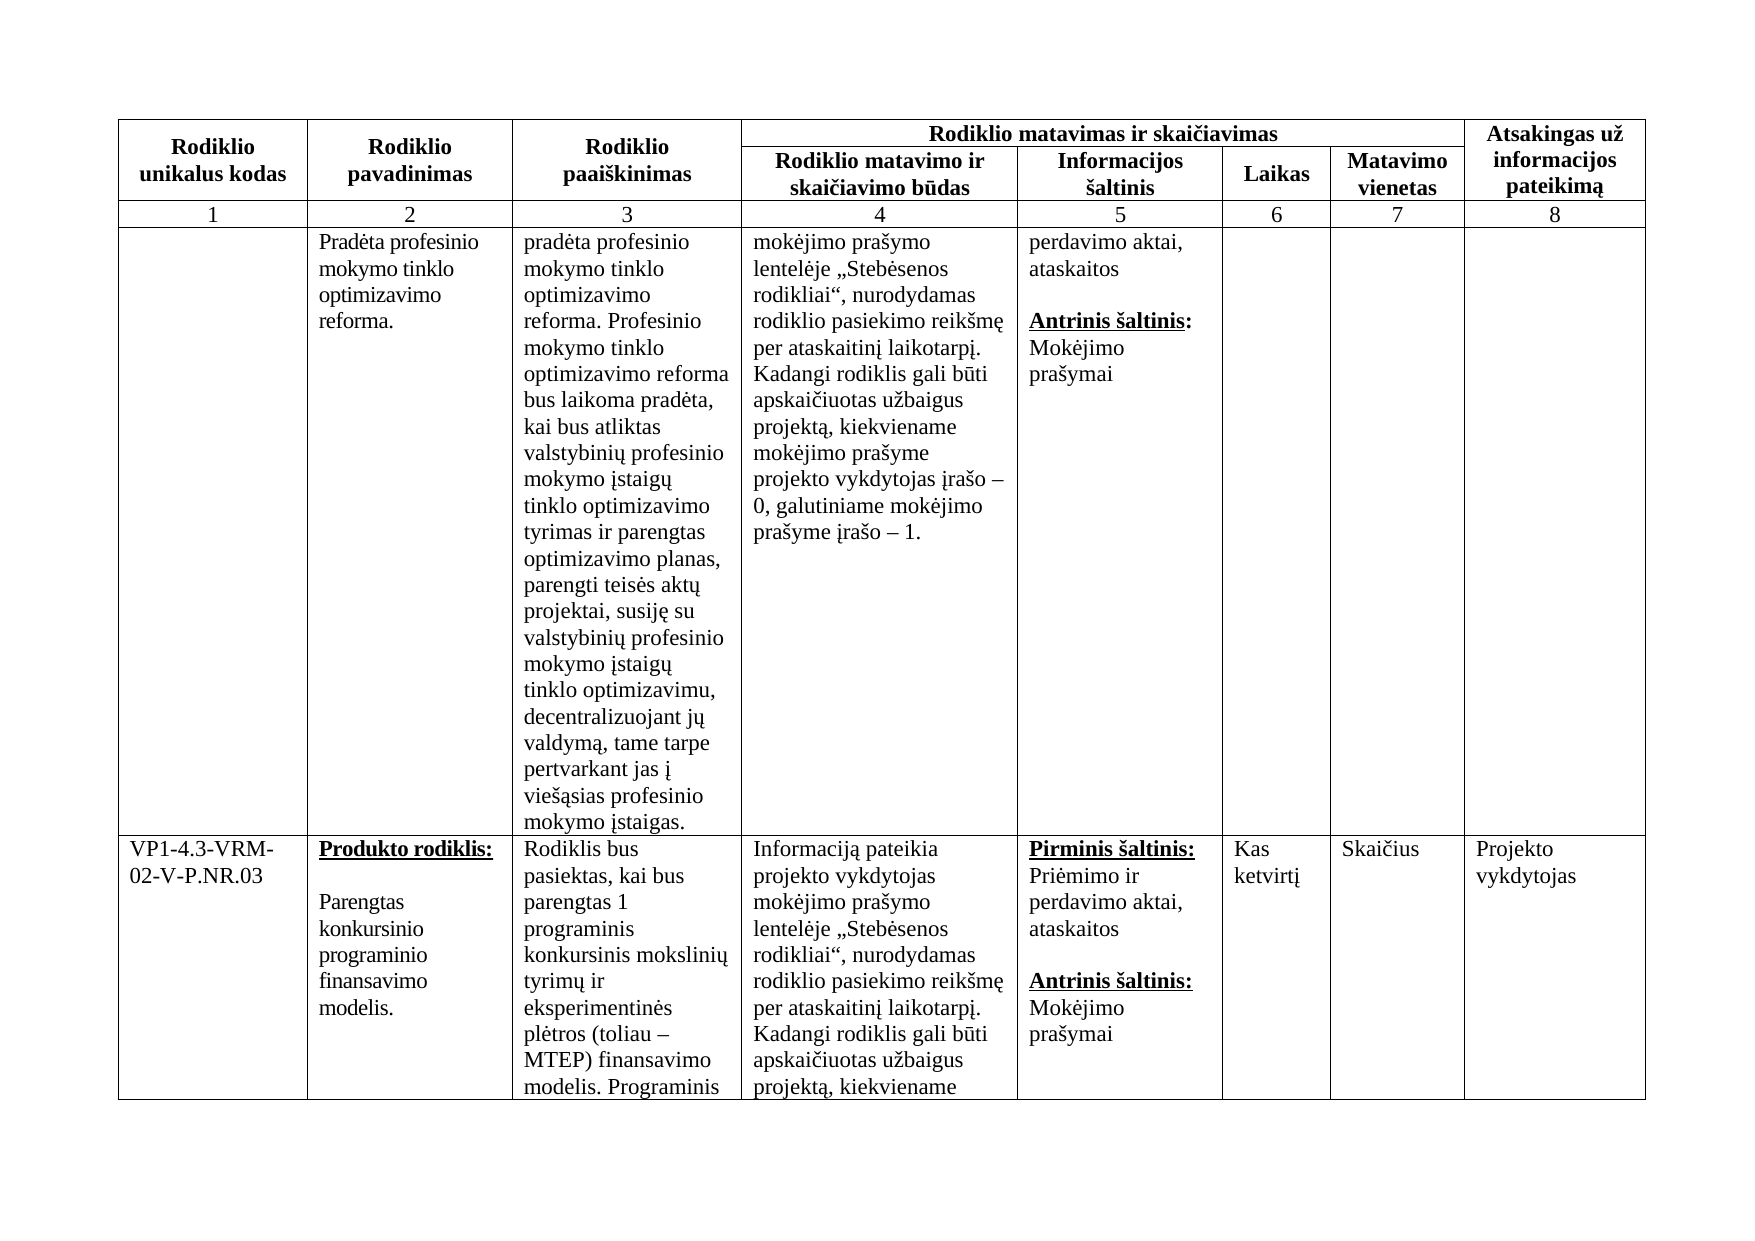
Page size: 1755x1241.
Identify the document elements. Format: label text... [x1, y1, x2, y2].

table_cell 5 [1018, 201, 1222, 227]
table_header Rodiklio paaiškinimas [513, 120, 741, 200]
table_cell Produkto rodiklis: Parengtas konkursinio programinio finansavimo modelis. [308, 836, 512, 1099]
table_cell Skaičius [1331, 836, 1464, 1099]
table_cell [1331, 228, 1464, 834]
table_cell Laikas [1223, 147, 1330, 200]
table_cell VP1-4.3-VRM-02-V-P.NR.03 [119, 836, 307, 1099]
table_cell Pradėta profesinio mokymo tinklo optimizavimo reforma. [308, 228, 512, 834]
table_header Rodiklio matavimas ir skaičiavimas [742, 120, 1464, 146]
table_cell pradėta profesinio mokymo tinklo optimizavimo reforma. Profesinio mokymo tinklo optimizavimo reforma bus laikoma pradėta, kai bus atliktas valstybinių profesinio mokymo įstaigų tinklo optimizavimo tyrimas ir parengtas optimizavimo planas, parengti teisės aktų projektai, susiję su valstybinių profesinio mokymo įstaigų tinklo optimizavimu, decentralizuojant jų valdymą, tame tarpe pertvarkant jas į viešąsias profesinio mokymo įstaigas. [513, 228, 741, 834]
table_cell Projekto vykdytojas [1465, 836, 1645, 1099]
table_cell Informacijos šaltinis [1018, 147, 1222, 200]
table_cell 4 [742, 201, 1017, 227]
table_cell [1465, 228, 1645, 834]
table_cell [1223, 228, 1330, 834]
table_cell mokėjimo prašymo lentelėje „Stebėsenos rodikliai“, nurodydamas rodiklio pasiekimo reikšmę per ataskaitinį laikotarpį. Kadangi rodiklis gali būti apskaičiuotas užbaigus projektą, kiekviename mokėjimo prašyme projekto vykdytojas įrašo – 0, galutiniame mokėjimo prašyme įrašo – 1. [742, 228, 1017, 834]
table_cell 7 [1331, 201, 1464, 227]
table_cell perdavimo aktai, ataskaitos Antrinis šaltinis: Mokėjimo prašymai [1018, 228, 1222, 834]
table_cell Kas ketvirtį [1223, 836, 1330, 1099]
table_cell Rodiklis bus pasiektas, kai bus parengtas 1 programinis konkursinis mokslinių tyrimų ir eksperimentinės plėtros (toliau – MTEP) finansavimo modelis. Programinis [513, 836, 741, 1099]
table_cell 8 [1465, 201, 1645, 227]
table_cell 2 [308, 201, 512, 227]
table_header Atsakingas už informacijos pateikimą įgyvendinančiajai ir (ar) tarpinei, ir (ar) vadovaujančiajai institucijoms [1465, 120, 1645, 200]
table_cell 6 [1223, 201, 1330, 227]
table_cell Matavimo vienetas [1331, 147, 1464, 200]
table_cell Rodiklio matavimo ir skaičiavimo būdas [742, 147, 1017, 200]
table_header Rodiklio pavadinimas [308, 120, 512, 200]
table_cell Informaciją pateikia projekto vykdytojas mokėjimo prašymo lentelėje „Stebėsenos rodikliai“, nurodydamas rodiklio pasiekimo reikšmę per ataskaitinį laikotarpį. Kadangi rodiklis gali būti apskaičiuotas užbaigus projektą, kiekviename [742, 836, 1017, 1099]
table_cell Pirminis šaltinis: Priėmimo ir perdavimo aktai, ataskaitos Antrinis šaltinis: Mokėjimo prašymai [1018, 836, 1222, 1099]
table_cell 3 [513, 201, 741, 227]
table_header Rodiklio unikalus kodas [119, 120, 307, 200]
table_cell [119, 228, 307, 834]
table_cell 1 [119, 201, 307, 227]
